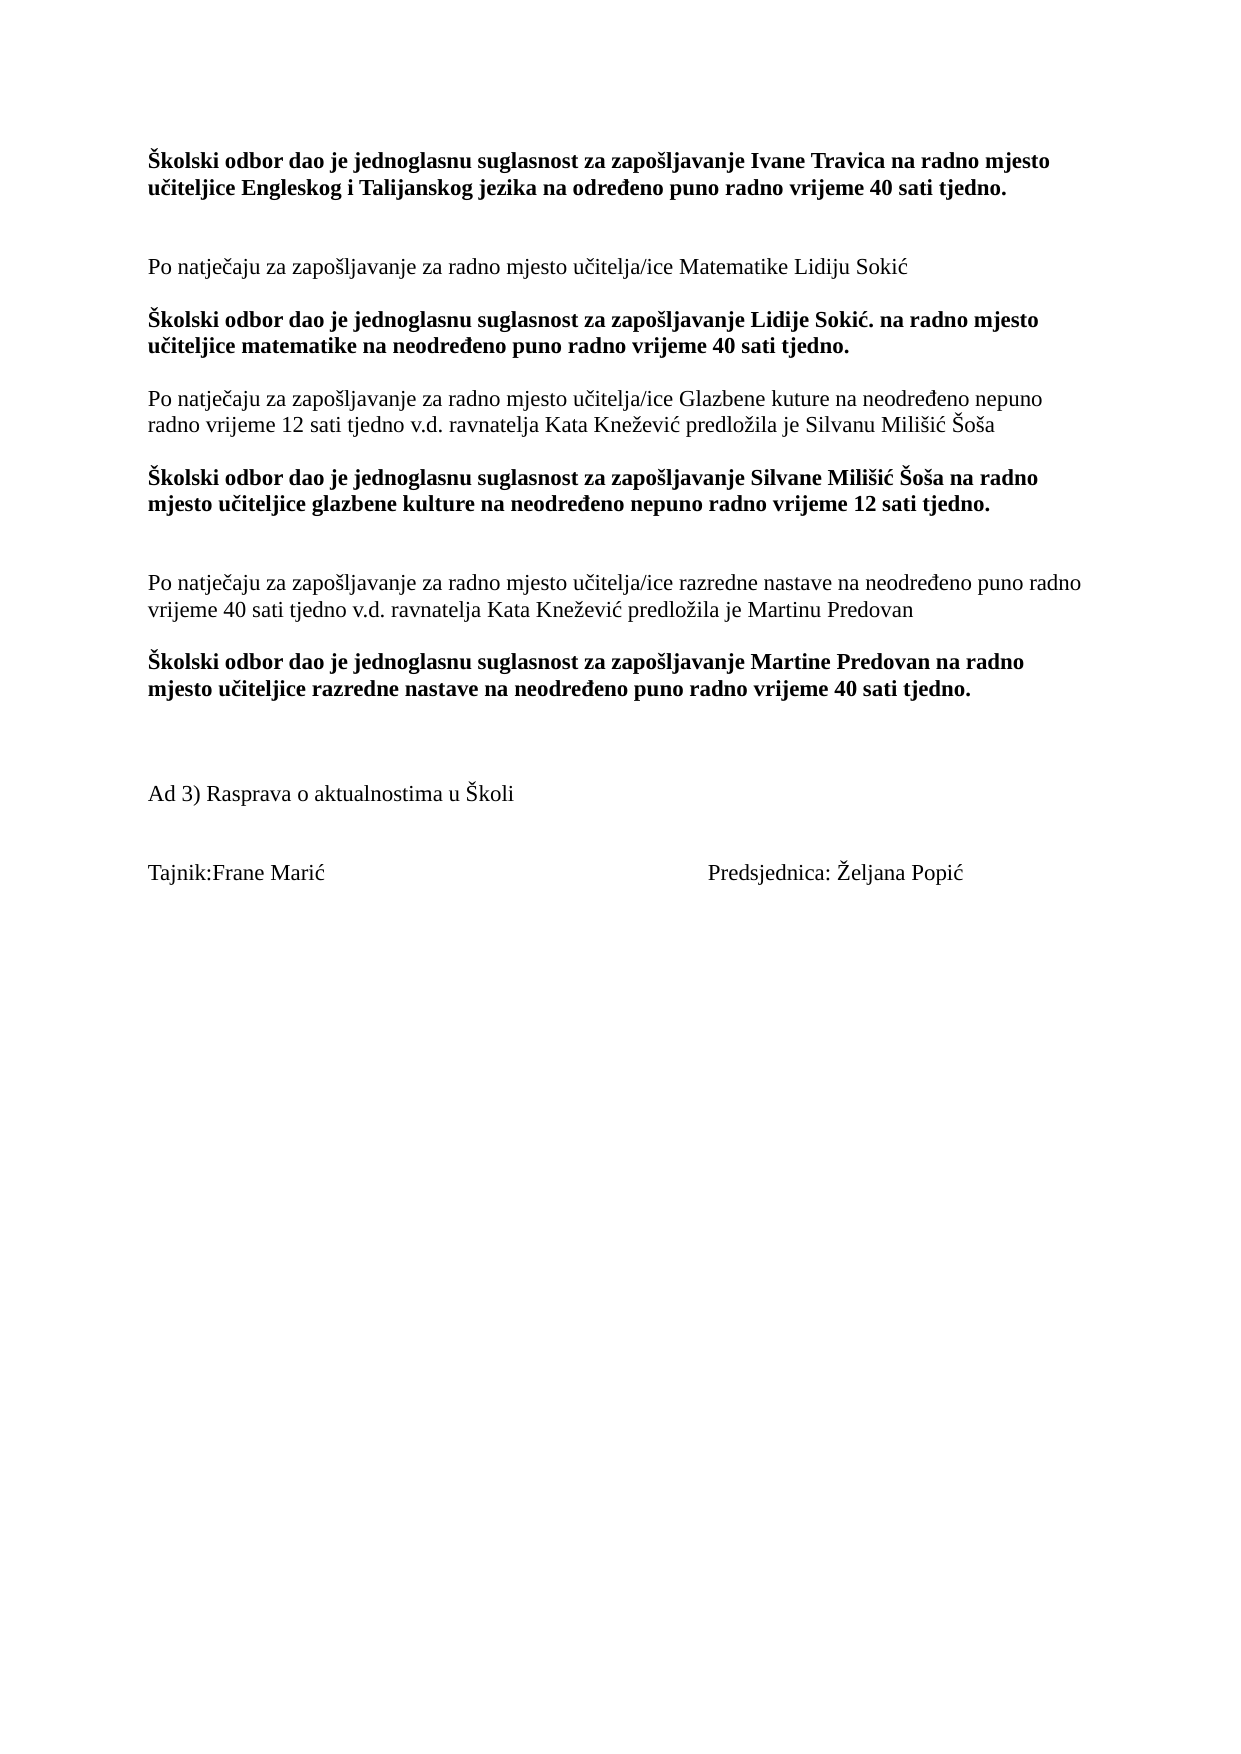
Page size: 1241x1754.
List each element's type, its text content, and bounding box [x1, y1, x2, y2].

text Po natječaju za zapošljavanje za radno mjesto učitelja/ice Matematike Lidiju Sokić [148, 253, 1093, 279]
text Školski odbor dao je jednoglasnu suglasnost za zapošljavanje Ivane Travica na radno mjesto učiteljice Engleskog i Talijanskog jezika na određeno puno radno vrijeme 40 sati tjedno. [148, 148, 1093, 200]
text Tajnik:Frane Marić Predsjednica: Željana Popić [148, 859, 1093, 886]
text Školski odbor dao je jednoglasnu suglasnost za zapošljavanje Silvane Milišić Šoša na radno mjesto učiteljice glazbene kulture na neodređeno nepuno radno vrijeme 12 sati tjedno. [148, 464, 1093, 517]
text Po natječaju za zapošljavanje za radno mjesto učitelja/ice razredne nastave na neodređeno puno radno vrijeme 40 sati tjedno v.d. ravnatelja Kata Knežević predložila je Martinu Predovan [148, 569, 1093, 622]
text Školski odbor dao je jednoglasnu suglasnost za zapošljavanje Martine Predovan na radno mjesto učiteljice razredne nastave na neodređeno puno radno vrijeme 40 sati tjedno. [148, 648, 1093, 701]
text Školski odbor dao je jednoglasnu suglasnost za zapošljavanje Lidije Sokić. na radno mjesto učiteljice matematike na neodređeno puno radno vrijeme 40 sati tjedno. [148, 306, 1093, 358]
text Ad 3) Rasprava o aktualnostima u Školi [148, 780, 1093, 806]
text Po natječaju za zapošljavanje za radno mjesto učitelja/ice Glazbene kuture na neodređeno nepuno radno vrijeme 12 sati tjedno v.d. ravnatelja Kata Knežević predložila je Silvanu Milišić Šoša [148, 385, 1093, 437]
